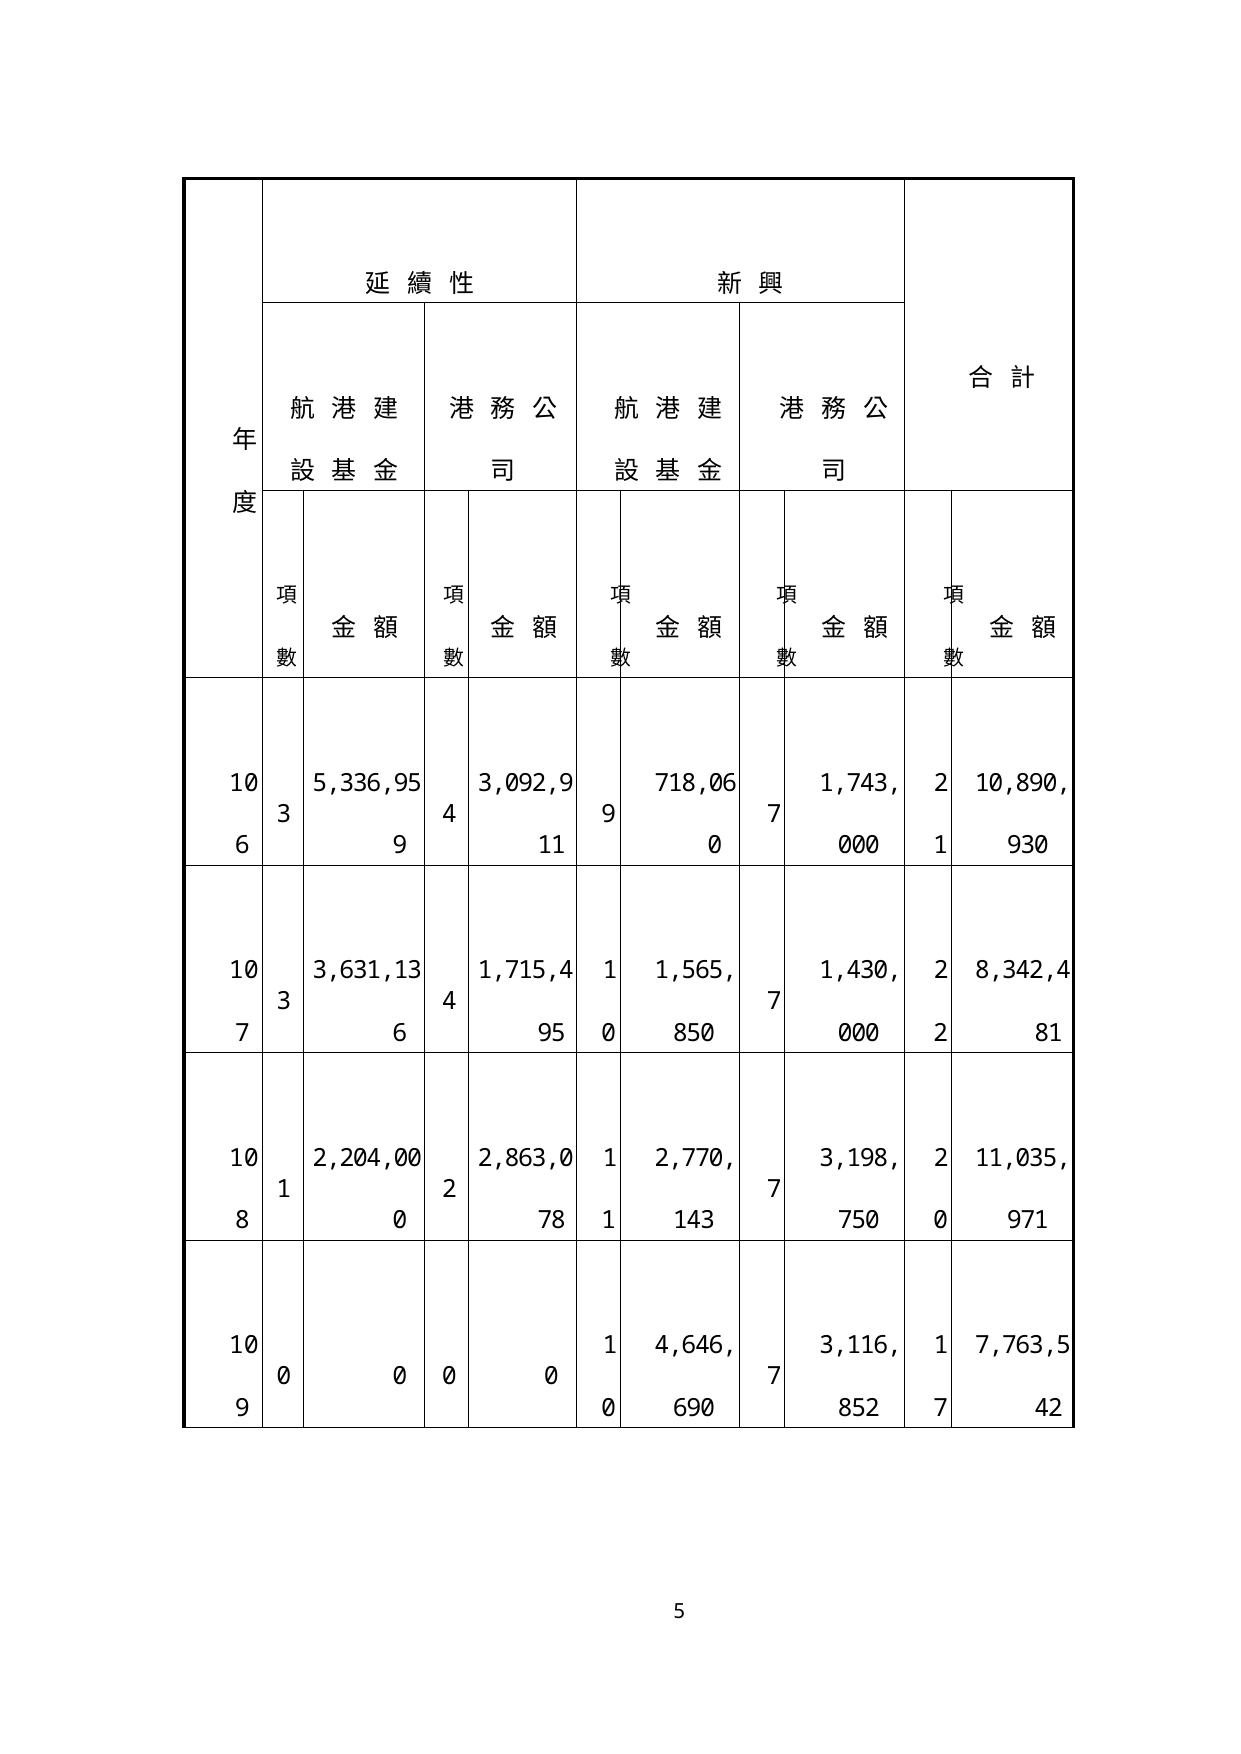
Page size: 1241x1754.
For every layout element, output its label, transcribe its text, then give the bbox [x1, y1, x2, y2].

table_cell 金額 [304, 491, 424, 677]
table_cell 17 [905, 1241, 951, 1427]
table_cell 2 [425, 1053, 468, 1240]
table_header 年度 [186, 180, 262, 677]
table_cell 項數 [905, 491, 951, 677]
table_cell 2,770,143 [621, 1053, 739, 1240]
table_cell 7 [740, 866, 784, 1052]
table_cell 1 [263, 1053, 303, 1240]
table_cell 106 [186, 678, 262, 865]
table_cell 4,646,690 [621, 1241, 739, 1427]
table_cell 0 [425, 1241, 468, 1427]
table_cell 5,336,959 [304, 678, 424, 865]
table_cell 7 [740, 1241, 784, 1427]
table_cell 10 [577, 866, 620, 1052]
table_cell 7,763,542 [952, 1241, 1072, 1427]
table_cell 港務公司 [740, 303, 904, 490]
table_cell 108 [186, 1053, 262, 1240]
table_cell 11,035,971 [952, 1053, 1072, 1240]
table_cell 0 [469, 1241, 576, 1427]
table_cell 10,890,930 [952, 678, 1072, 865]
table_cell 1,565,850 [621, 866, 739, 1052]
table_cell 4 [425, 866, 468, 1052]
table_cell 2,863,078 [469, 1053, 576, 1240]
table_cell 航港建設基金 [577, 303, 739, 490]
table_cell 22 [905, 866, 951, 1052]
table_cell 項數 [425, 491, 468, 677]
table_cell 3,092,911 [469, 678, 576, 865]
table_cell 金額 [785, 491, 904, 677]
table_cell 10 [577, 1241, 620, 1427]
table_cell 20 [905, 1053, 951, 1240]
table_cell 0 [263, 1241, 303, 1427]
table_cell 1,430,000 [785, 866, 904, 1052]
table_cell 8,342,481 [952, 866, 1072, 1052]
table_cell 4 [425, 678, 468, 865]
table_header 延續性 [263, 180, 576, 302]
table_cell 3,631,136 [304, 866, 424, 1052]
table_cell 項數 [577, 491, 620, 677]
table_cell 11 [577, 1053, 620, 1240]
table_header 新興 [577, 180, 904, 302]
table_cell 金額 [469, 491, 576, 677]
table_cell 3,198,750 [785, 1053, 904, 1240]
table_cell 3,116,852 [785, 1241, 904, 1427]
table_cell 0 [304, 1241, 424, 1427]
table_cell 金額 [952, 491, 1072, 677]
table_cell 3 [263, 866, 303, 1052]
table_cell 21 [905, 678, 951, 865]
table_cell 7 [740, 1053, 784, 1240]
table_cell 718,060 [621, 678, 739, 865]
table_cell 項數 [740, 491, 784, 677]
table_cell 1,715,495 [469, 866, 576, 1052]
table_cell 107 [186, 866, 262, 1052]
table_cell 2,204,000 [304, 1053, 424, 1240]
table_cell 3 [263, 678, 303, 865]
table_cell 金額 [621, 491, 739, 677]
table_header 合計 [905, 180, 1072, 490]
table_cell 109 [186, 1241, 262, 1427]
table_cell 9 [577, 678, 620, 865]
table_cell 項數 [263, 491, 303, 677]
table_cell 航港建設基金 [263, 303, 424, 490]
table_cell 7 [740, 678, 784, 865]
table_cell 港務公司 [425, 303, 576, 490]
table_cell 1,743,000 [785, 678, 904, 865]
